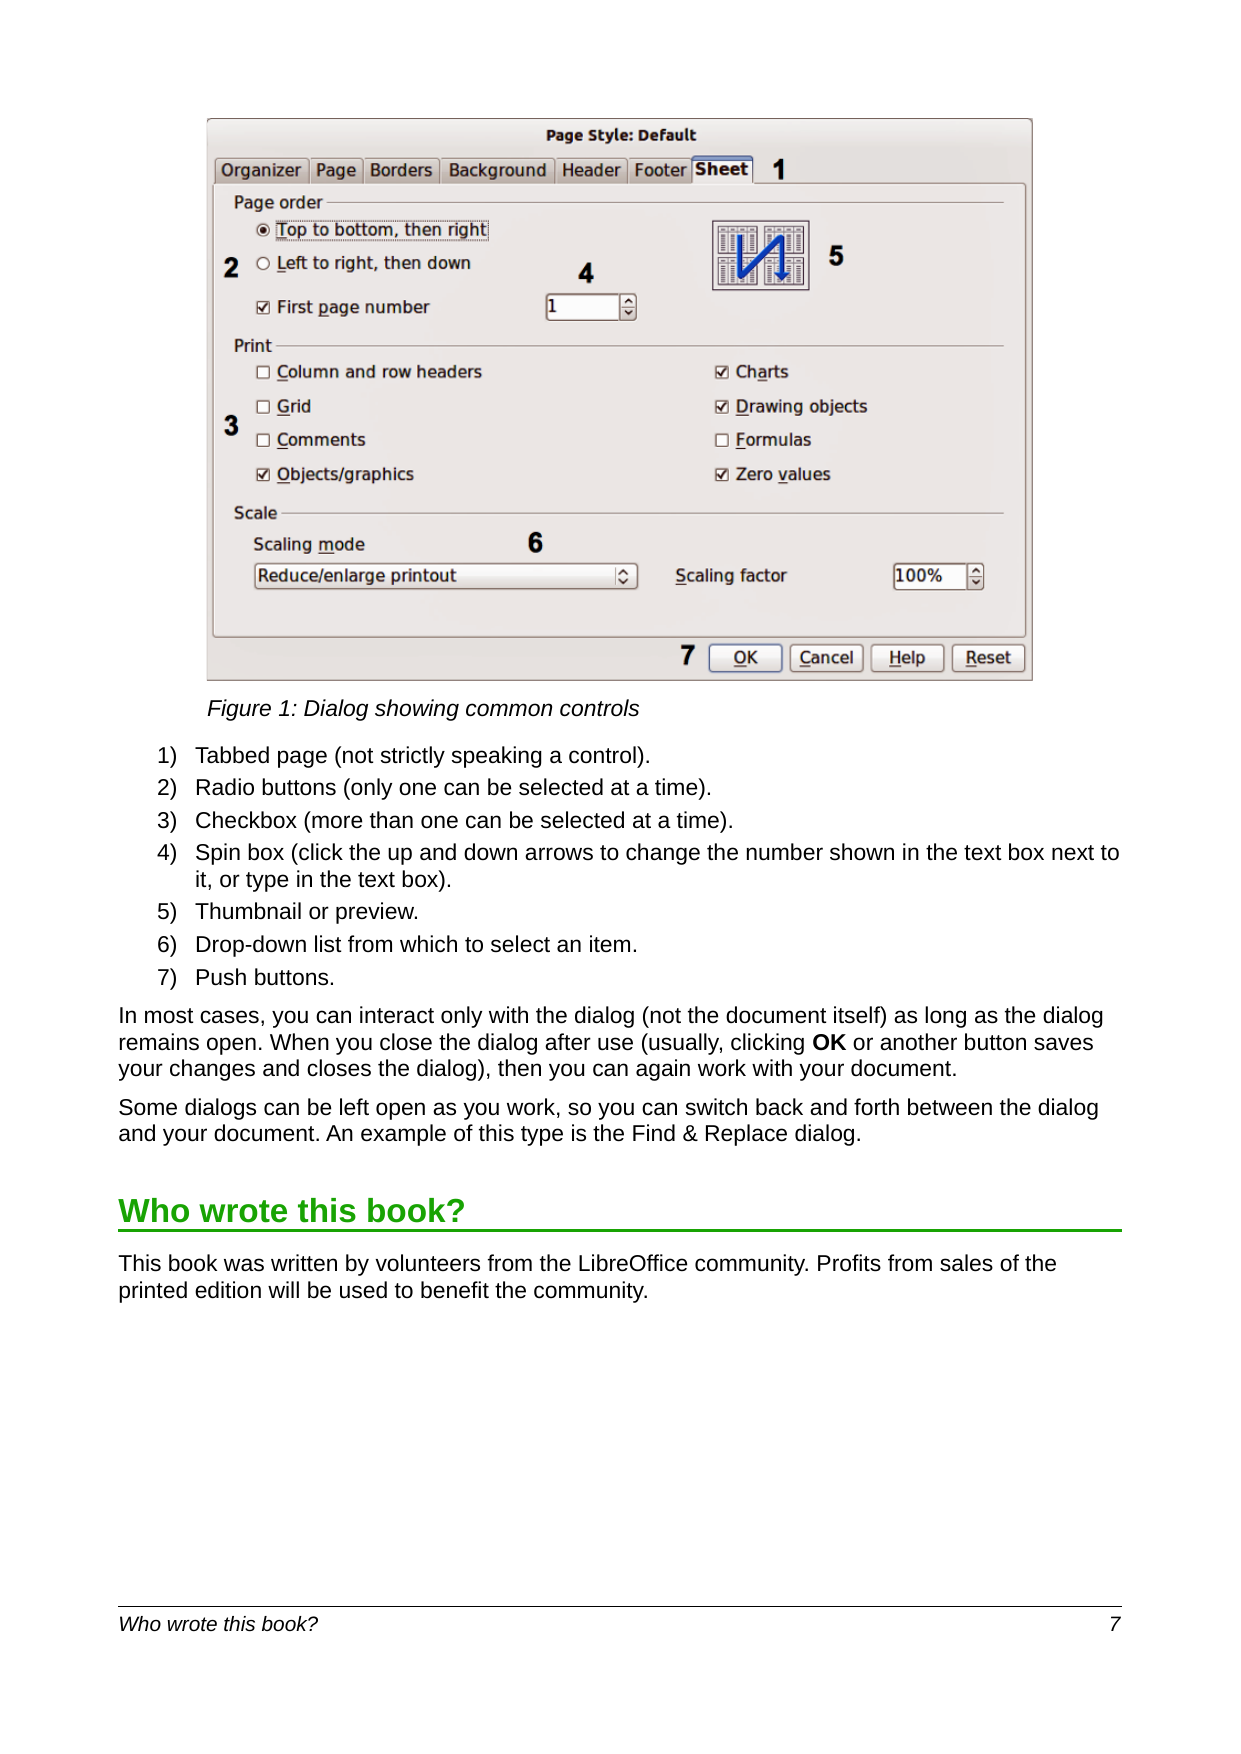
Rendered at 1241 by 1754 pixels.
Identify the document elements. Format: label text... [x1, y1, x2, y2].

list Drop-down list from which to select an item. [177, 931, 1122, 957]
list Checkbox (more than one can be selected at a time). [177, 807, 1122, 833]
list Thumbnail or preview. [177, 898, 1122, 925]
text Some dialogs can be left open as you work, so you can switch back and forth between the dialog and your document. An example of this type is the Find & Replace dialog. [118, 1094, 1122, 1147]
list Radio buttons (only one can be selected at a time). [177, 774, 1122, 801]
list Push buttons. [177, 963, 1122, 990]
text This book was written by volunteers from the LibreOffice community. Profits from sales of the printed edition will be used to benefit the community. [118, 1250, 1122, 1303]
text In most cases, you can interact only with the dialog (not the document itself) as long as the dialog remains open. When you close the dialog after use (usually, clicking OK or another button saves your changes and closes the dialog), then you can again work with your document. [118, 1002, 1122, 1081]
subtitle Who wrote this book? [118, 1191, 1122, 1229]
list Spin box (click the up and down arrows to change the number shown in the text box next to it, or type in the text box). [177, 839, 1122, 892]
list Tabbed page (not strictly speaking a control). [177, 742, 1122, 768]
picture [206, 118, 1034, 682]
text Figure 1: Dialog showing common controls [207, 694, 1033, 721]
